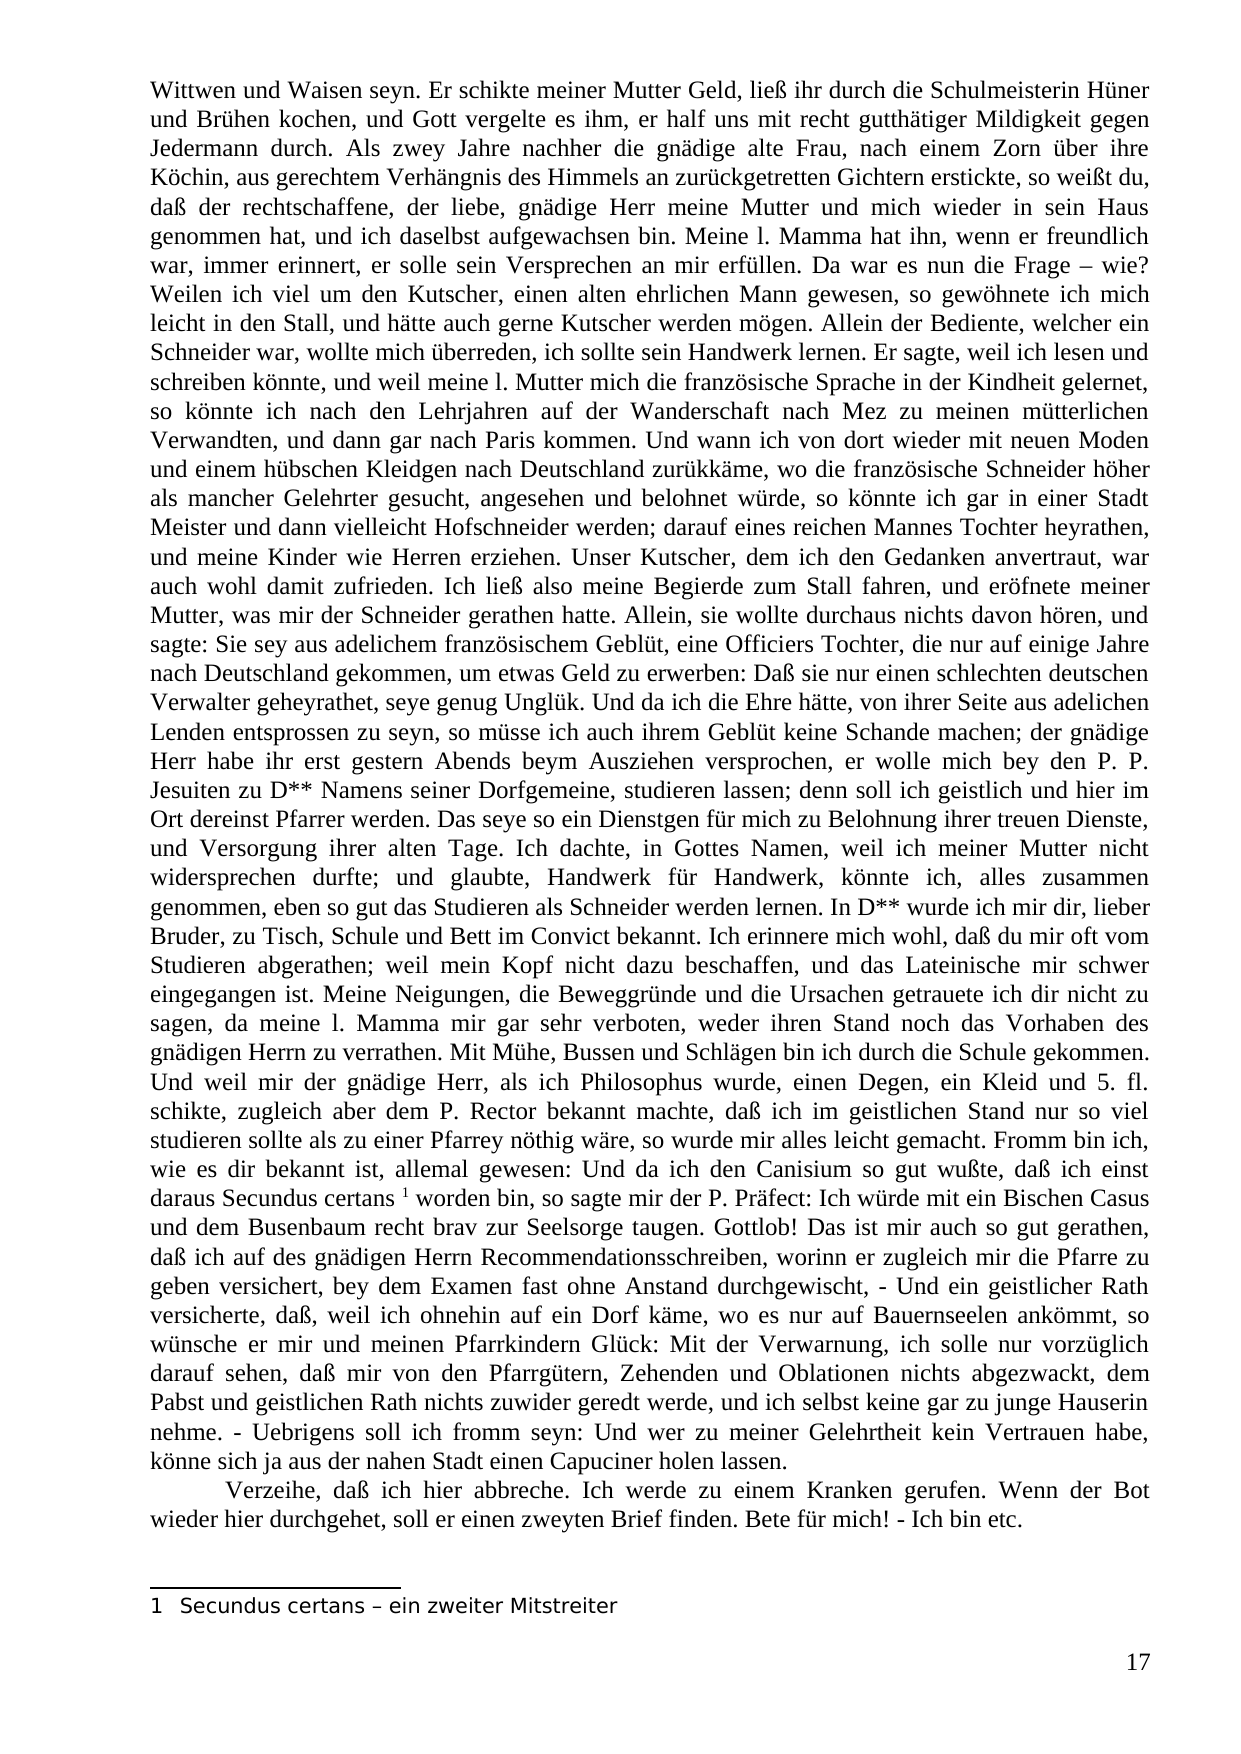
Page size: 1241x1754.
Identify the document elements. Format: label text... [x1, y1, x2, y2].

text Verzeihe, daß ich hier abbreche. Ich werde zu einem Kranken gerufen. Wenn der Bot wieder hier durchgehet, soll er einen zweyten Brief finden. Bete für mich! - Ich bin etc. [150, 1474, 1151, 1533]
text Wittwen und Waisen seyn. Er schikte meiner Mutter Geld, ließ ihr durch die Schulmeisterin Hüner und Brühen kochen, und Gott vergelte es ihm, er half uns mit recht gutthätiger Mildigkeit gegen Jedermann durch. Als zwey Jahre nachher die gnädige alte Frau, nach einem Zorn über ihre Köchin, aus gerechtem Verhängnis des Himmels an zurückgetretten Gichtern erstickte, so weißt du, daß der rechtschaffene, der liebe, gnädige Herr meine Mutter und mich wieder in sein Haus genommen hat, und ich daselbst aufgewachsen bin. Meine l. Mamma hat ihn, wenn er freundlich war, immer erinnert, er solle sein Versprechen an mir erfüllen. Da war es nun die Frage – wie? Weilen ich viel um den Kutscher, einen alten ehrlichen Mann gewesen, so gewöhnete ich mich leicht in den Stall, und hätte auch gerne Kutscher werden mögen. Allein der Bediente, welcher ein Schneider war, wollte mich überreden, ich sollte sein Handwerk lernen. Er sagte, weil ich lesen und schreiben könnte, und weil meine l. Mutter mich die französische Sprache in der Kindheit gelernet, so könnte ich nach den Lehrjahren auf der Wanderschaft nach Mez zu meinen mütterlichen Verwandten, und dann gar nach Paris kommen. Und wann ich von dort wieder mit neuen Moden und einem hübschen Kleidgen nach Deutschland zurükkäme, wo die französische Schneider höher als mancher Gelehrter gesucht, angesehen und belohnet würde, so könnte ich gar in einer Stadt Meister und dann vielleicht Hofschneider werden; darauf eines reichen Mannes Tochter heyrathen, und meine Kinder wie Herren erziehen. Unser Kutscher, dem ich den Gedanken anvertraut, war auch wohl damit zufrieden. Ich ließ also meine Begierde zum Stall fahren, und eröfnete meiner Mutter, was mir der Schneider gerathen hatte. Allein, sie wollte durchaus nichts davon hören, und sagte: Sie sey aus adelichem französischem Geblüt, eine Officiers Tochter, die nur auf einige Jahre nach Deutschland gekommen, um etwas Geld zu erwerben: Daß sie nur einen schlechten deutschen Verwalter geheyrathet, seye genug Unglük. Und da ich die Ehre hätte, von ihrer Seite aus adelichen Lenden entsprossen zu seyn, so müsse ich auch ihrem Geblüt keine Schande machen; der gnädige Herr habe ihr erst gestern Abends beym Ausziehen versprochen, er wolle mich bey den P. P. Jesuiten zu D** Namens seiner Dorfgemeine, studieren lassen; denn soll ich geistlich und hier im Ort dereinst Pfarrer werden. Das seye so ein Dienstgen für mich zu Belohnung ihrer treuen Dienste, und Versorgung ihrer alten Tage. Ich dachte, in Gottes Namen, weil ich meiner Mutter nicht widersprechen durfte; und glaubte, Handwerk für Handwerk, könnte ich, alles zusammen genommen, eben so gut das Studieren als Schneider werden lernen. In D** wurde ich mir dir, lieber Bruder, zu Tisch, Schule und Bett im Convict bekannt. Ich erinnere mich wohl, daß du mir oft vom Studieren abgerathen; weil mein Kopf nicht dazu beschaffen, und das Lateinische mir schwer eingegangen ist. Meine Neigungen, die Beweggründe und die Ursachen getrauete ich dir nicht zu sagen, da meine l. Mamma mir gar sehr verboten, weder ihren Stand noch das Vorhaben des gnädigen Herrn zu verrathen. Mit Mühe, Bussen und Schlägen bin ich durch die Schule gekommen. Und weil mir der gnädige Herr, als ich Philosophus wurde, einen Degen, ein Kleid und 5. fl. schikte, zugleich aber dem P. Rector bekannt machte, daß ich im geistlichen Stand nur so viel studieren sollte als zu einer Pfarrey nöthig wäre, so wurde mir alles leicht gemacht. Fromm bin ich, wie es dir bekannt ist, allemal gewesen: Und da ich den Canisium so gut wußte, daß ich einst daraus Secundus certans worden bin, so sagte mir der P. Präfect: Ich würde mit ein Bischen Casus und dem Busenbaum recht brav zur Seelsorge taugen. Gottlob! Das ist mir auch so gut gerathen, daß ich auf des gnädigen Herrn Recommendationsschreiben, worinn er zugleich mir die Pfarre zu geben versichert, bey dem Examen fast ohne Anstand durchgewischt, - Und ein geistlicher Rath versicherte, daß, weil ich ohnehin auf ein Dorf käme, wo es nur auf Bauernseelen ankömmt, so wünsche er mir und meinen Pfarrkindern Glück: Mit der Verwarnung, ich solle nur vorzüglich darauf sehen, daß mir von den Pfarrgütern, Zehenden und Oblationen nichts abgezwackt, dem Pabst und geistlichen Rath nichts zuwider geredt werde, und ich selbst keine gar zu junge Hauserin nehme. - Uebrigens soll ich fromm seyn: Und wer zu meiner Gelehrtheit kein Vertrauen habe, könne sich ja aus der nahen Stadt einen Capuciner holen lassen. [150, 75, 1151, 1474]
text Secundus certans – ein zweiter Mitstreiter [150, 1594, 1151, 1618]
